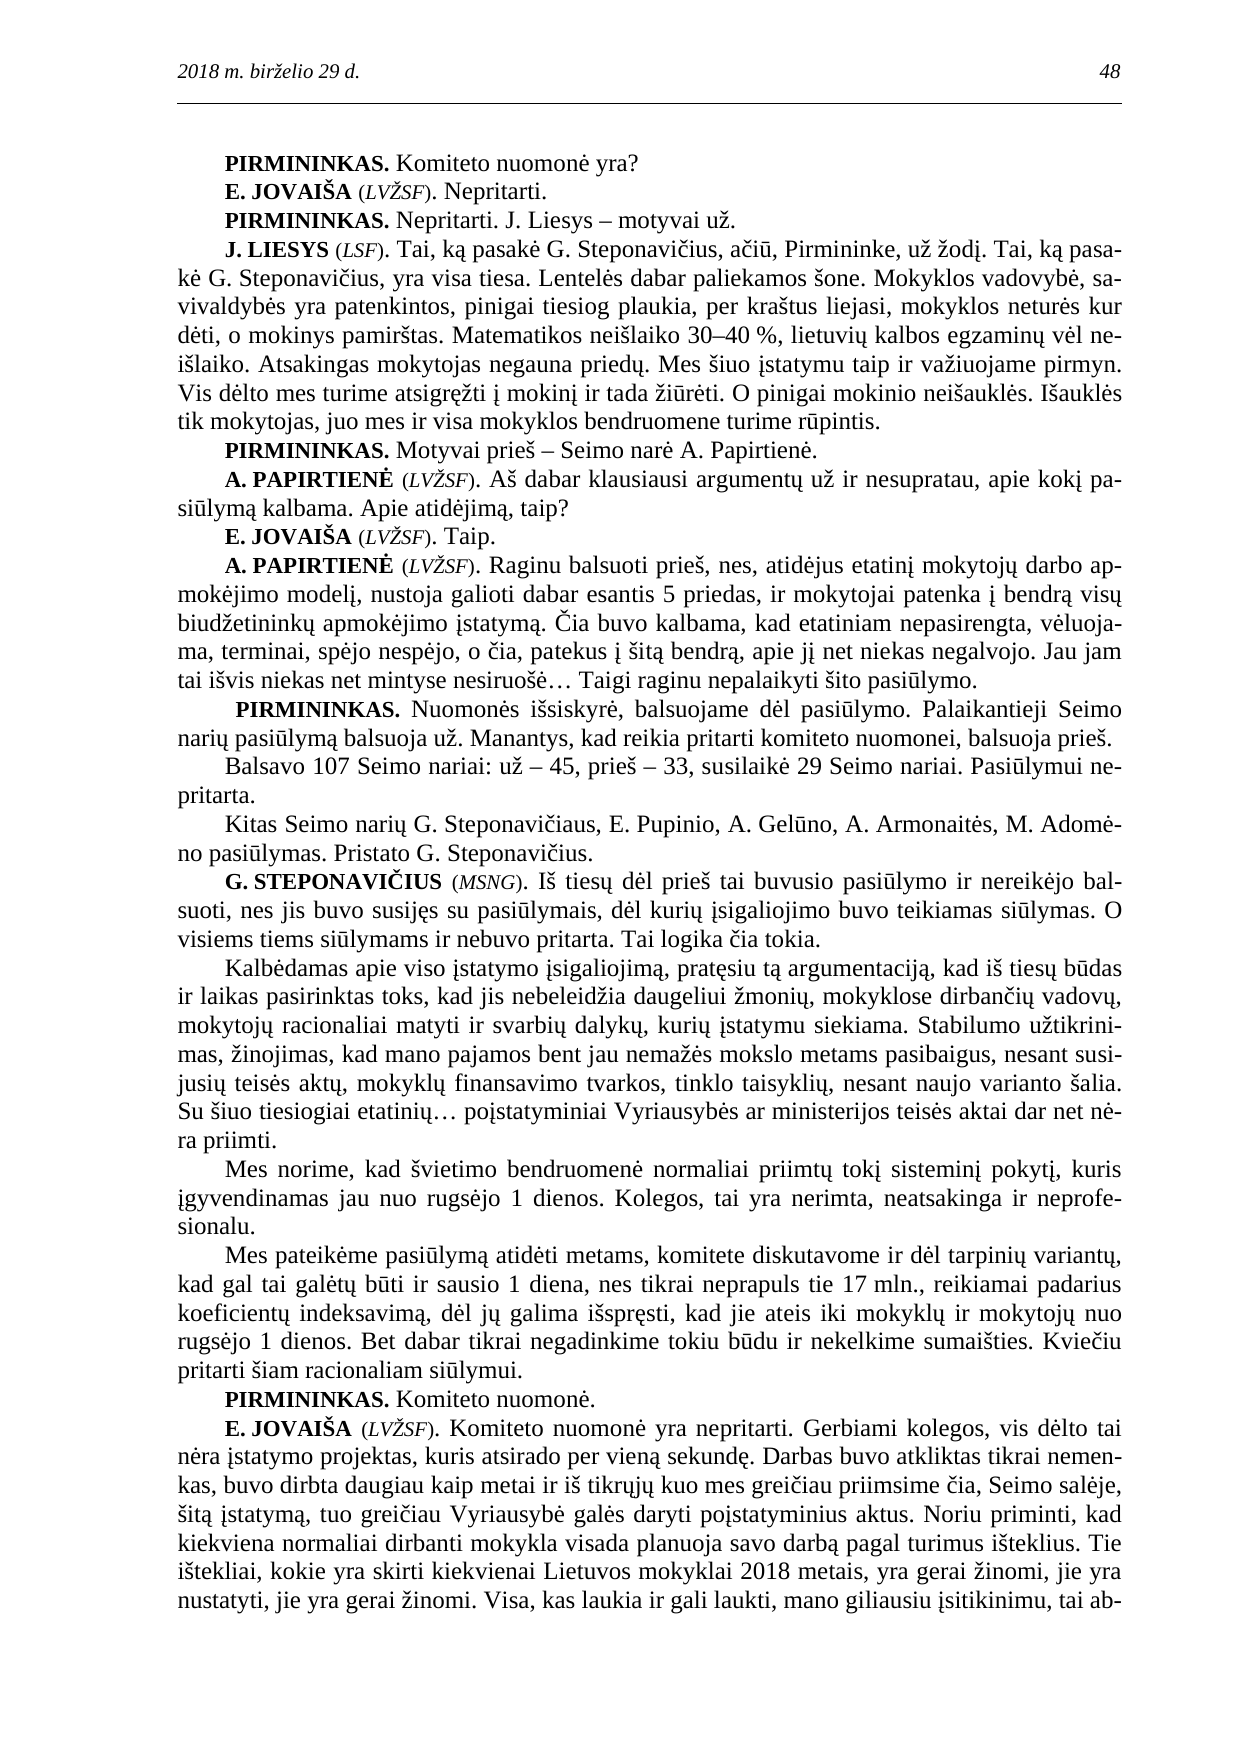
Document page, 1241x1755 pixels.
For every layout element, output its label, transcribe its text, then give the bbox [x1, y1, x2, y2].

text E. JOVAIŠA (LVŽSF). Taip. [177, 521, 1122, 550]
text PIRMININKAS. Ko­mi­te­to nuo­mo­nė yra? [177, 148, 1122, 176]
text PIRMININKAS. Mo­ty­vai prieš – Sei­mo na­rė A. Pa­pir­tie­nė. [177, 435, 1122, 464]
text Kal­bė­da­mas apie vi­so įsta­ty­mo įsi­ga­lio­ji­mą, pra­tę­siu tą ar­gu­men­ta­ci­ją, kad iš tie­sų bū­das ir lai­kas pa­si­rink­tas toks, kad jis ne­be­lei­džia dau­ge­liui žmo­nių, mo­kyk­lo­se dir­ban­čių va­do­vų, mo­ky­to­jų ra­cio­na­liai ma­ty­ti ir svar­bių da­ly­kų, ku­rių įsta­ty­mu sie­kia­ma. Sta­bi­lu­mo už­tik­ri­ni­mas, ži­no­ji­mas, kad ma­no pa­ja­mos bent jau ne­ma­žės moks­lo me­tams pa­si­bai­gus, ne­sant su­si­ju­sių tei­sės ak­tų, mo­kyk­lų fi­nan­sa­vi­mo tvar­kos, tin­klo tai­syk­lių, ne­sant nau­jo va­rian­to ša­lia. Su šiuo tie­sio­giai eta­ti­nių… po­įsta­ty­mi­niai Vy­riau­sy­bės ar mi­nis­te­ri­jos tei­sės ak­tai dar net nė­ra pri­im­ti. [177, 953, 1122, 1154]
text Bal­sa­vo 107 Sei­mo na­riai: už – 45, prieš – 33, su­si­lai­kė 29 Sei­mo na­riai. Pa­siū­ly­mui ne­pri­tar­ta. [177, 751, 1122, 809]
text Mes no­ri­me, kad švie­ti­mo ben­druo­me­nė nor­ma­liai pri­im­tų to­kį sis­te­mi­nį po­ky­tį, ku­ris įgy­ven­di­na­mas jau nuo rug­sė­jo 1 die­nos. Ko­le­gos, tai yra ne­rim­ta, ne­at­sa­kin­ga ir ne­pro­fe­siona­lu. [177, 1154, 1122, 1240]
text Mes pa­tei­kė­me pa­siū­ly­mą ati­dė­ti me­tams, ko­mi­te­te dis­ku­ta­vo­me ir dėl tar­pi­nių va­rian­tų, kad gal tai ga­lė­tų bū­ti ir sau­sio 1 die­na, nes tik­rai ne­pra­puls tie 17 mln., rei­kia­mai pa­da­rius ko­e­fi­cien­tų in­dek­sa­vi­mą, dėl jų ga­li­ma iš­spręs­ti, kad jie at­eis iki mo­kyk­lų ir mo­ky­to­jų nuo rug­sė­jo 1 die­nos. Bet da­bar tik­rai ne­ga­din­ki­me to­kiu bū­du ir ne­kel­ki­me su­maiš­ties. Kvie­čiu pri­tar­ti šiam ra­cio­na­liam siū­ly­mui. [177, 1240, 1122, 1384]
text G. STEPONAVIČIUS (MSNG). Iš tie­sų dėl prieš tai bu­vu­sio pa­siū­ly­mo ir ne­rei­kė­jo bal­suo­ti, nes jis bu­vo su­si­jęs su pa­siū­ly­mais, dėl ku­rių įsi­ga­lio­ji­mo bu­vo tei­kia­mas siū­ly­mas. O vi­siems tiems siū­ly­mams ir ne­bu­vo pri­tar­ta. Tai lo­gi­ka čia to­kia. [177, 866, 1122, 953]
text PIRMININKAS. Nuo­mo­nės iš­si­sky­rė, bal­suo­ja­me dėl pa­siū­ly­mo. Pa­lai­kan­tie­ji Sei­mo na­rių pa­siū­ly­mą bal­suo­ja už. Ma­nan­tys, kad rei­kia pri­tar­ti ko­mi­te­to nuo­mo­nei, bal­suo­ja prieš. [177, 694, 1122, 751]
text A. PAPIRTIENĖ (LVŽSF). Aš da­bar klau­siau­si ar­gu­men­tų už ir ne­su­pra­tau, apie ko­kį pa­siū­ly­mą kal­ba­ma. Apie ati­dė­ji­mą, taip? [177, 464, 1122, 521]
text PIRMININKAS. Ko­mi­te­to nuo­mo­nė. [177, 1384, 1122, 1413]
text E. JOVAIŠA (LVŽSF). Ko­mi­te­to nuo­mo­nė yra ne­pri­tar­ti. Ger­bia­mi ko­le­gos, vis dėl­to tai nė­ra įsta­ty­mo pro­jek­tas, ku­ris at­si­ra­do per vie­ną se­kun­dę. Dar­bas bu­vo at­klik­tas tik­rai ne­men­kas, bu­vo dirb­ta dau­giau kaip me­tai ir iš tik­rų­jų kuo mes grei­čiau pri­im­si­me čia, Sei­mo sa­lė­je, ši­tą įsta­ty­mą, tuo grei­čiau Vy­riau­sy­bė ga­lės da­ry­ti po­įsta­ty­mi­nius ak­tus. No­riu pri­min­ti, kad kiek­vie­na nor­ma­liai dir­ban­ti mo­kyk­la vi­sa­da pla­nuo­ja sa­vo dar­bą pa­gal tu­ri­mus iš­tek­lius. Tie iš­tek­liai, ko­kie yra skir­ti kiek­vie­nai Lie­tu­vos mo­kyk­lai 2018 me­tais, yra ge­rai ži­no­mi, jie yra nu­sta­ty­ti, jie yra ge­rai ži­no­mi. Vi­sa, kas lau­kia ir ga­li lauk­ti, ma­no gi­liau­siu įsi­ti­ki­ni­mu, tai ab­ [177, 1413, 1122, 1614]
text Ki­tas Sei­mo na­rių G. Ste­po­na­vi­čiaus, E. Pu­pi­nio, A. Ge­lū­no, A. Ar­mo­nai­tės, M. Ado­mė­no pa­siū­ly­mas. Pri­sta­to G. Ste­po­na­vi­čius. [177, 809, 1122, 866]
text PIRMININKAS. Ne­pri­tar­ti. J. Lie­sys – mo­ty­vai už. [177, 205, 1122, 234]
text E. JOVAIŠA (LVŽSF). Ne­pri­tar­ti. [177, 176, 1122, 205]
text J. LIESYS (LSF). Tai, ką pa­sa­kė G. Ste­po­na­vi­čius, ačiū, Pir­mi­nin­ke, už žo­dį. Tai, ką pa­sa­kė G. Ste­po­na­vi­čius, yra vi­sa tie­sa. Len­te­lės da­bar pa­lie­ka­mos šo­ne. Mo­kyk­los va­do­vy­bė, sa­vi­val­dy­bės yra pa­ten­kin­tos, pi­ni­gai tie­siog plau­kia, per kraš­tus lie­ja­si, mo­kyk­los ne­tu­rės kur dė­ti, o mo­ki­nys pa­mirš­tas. Ma­te­ma­ti­kos ne­iš­lai­ko 30–40 %, lie­tu­vių kal­bos eg­za­mi­nų vėl ne­iš­lai­ko. At­sa­kin­gas mo­ky­to­jas ne­gau­na prie­dų. Mes šiuo įsta­ty­mu taip ir va­žiuo­ja­me pir­myn. Vis dėl­to mes tu­ri­me at­si­gręž­ti į mo­ki­nį ir ta­da žiū­rė­ti. O pi­ni­gai mo­ki­nio ne­iš­auk­lės. Iš­auk­lės tik mo­ky­to­jas, juo mes ir vi­sa mo­kyk­los ben­druo­me­ne tu­ri­me rū­pin­tis. [177, 234, 1122, 435]
text A. PAPIRTIENĖ (LVŽSF). Ra­gi­nu bal­suo­ti prieš, nes, ati­dė­jus eta­ti­nį mo­ky­to­jų dar­bo ap­mo­kė­ji­mo mo­de­lį, nu­sto­ja ga­lio­ti da­bar esan­tis 5 prie­das, ir mo­ky­to­jai pa­ten­ka į ben­drą vi­sų biu­dže­ti­nin­kų ap­mo­kė­ji­mo įsta­ty­mą. Čia bu­vo kal­ba­ma, kad eta­ti­niam ne­pa­si­reng­ta, vė­luo­ja­ma, ter­mi­nai, spė­jo ne­spė­jo, o čia, pa­te­kus į ši­tą ben­drą, apie jį net nie­kas ne­gal­vo­jo. Jau jam tai iš­vis nie­kas net min­ty­se ne­si­ruo­šė… Tai­gi ra­gi­nu ne­pa­lai­ky­ti ši­to pa­siū­ly­mo. [177, 550, 1122, 694]
